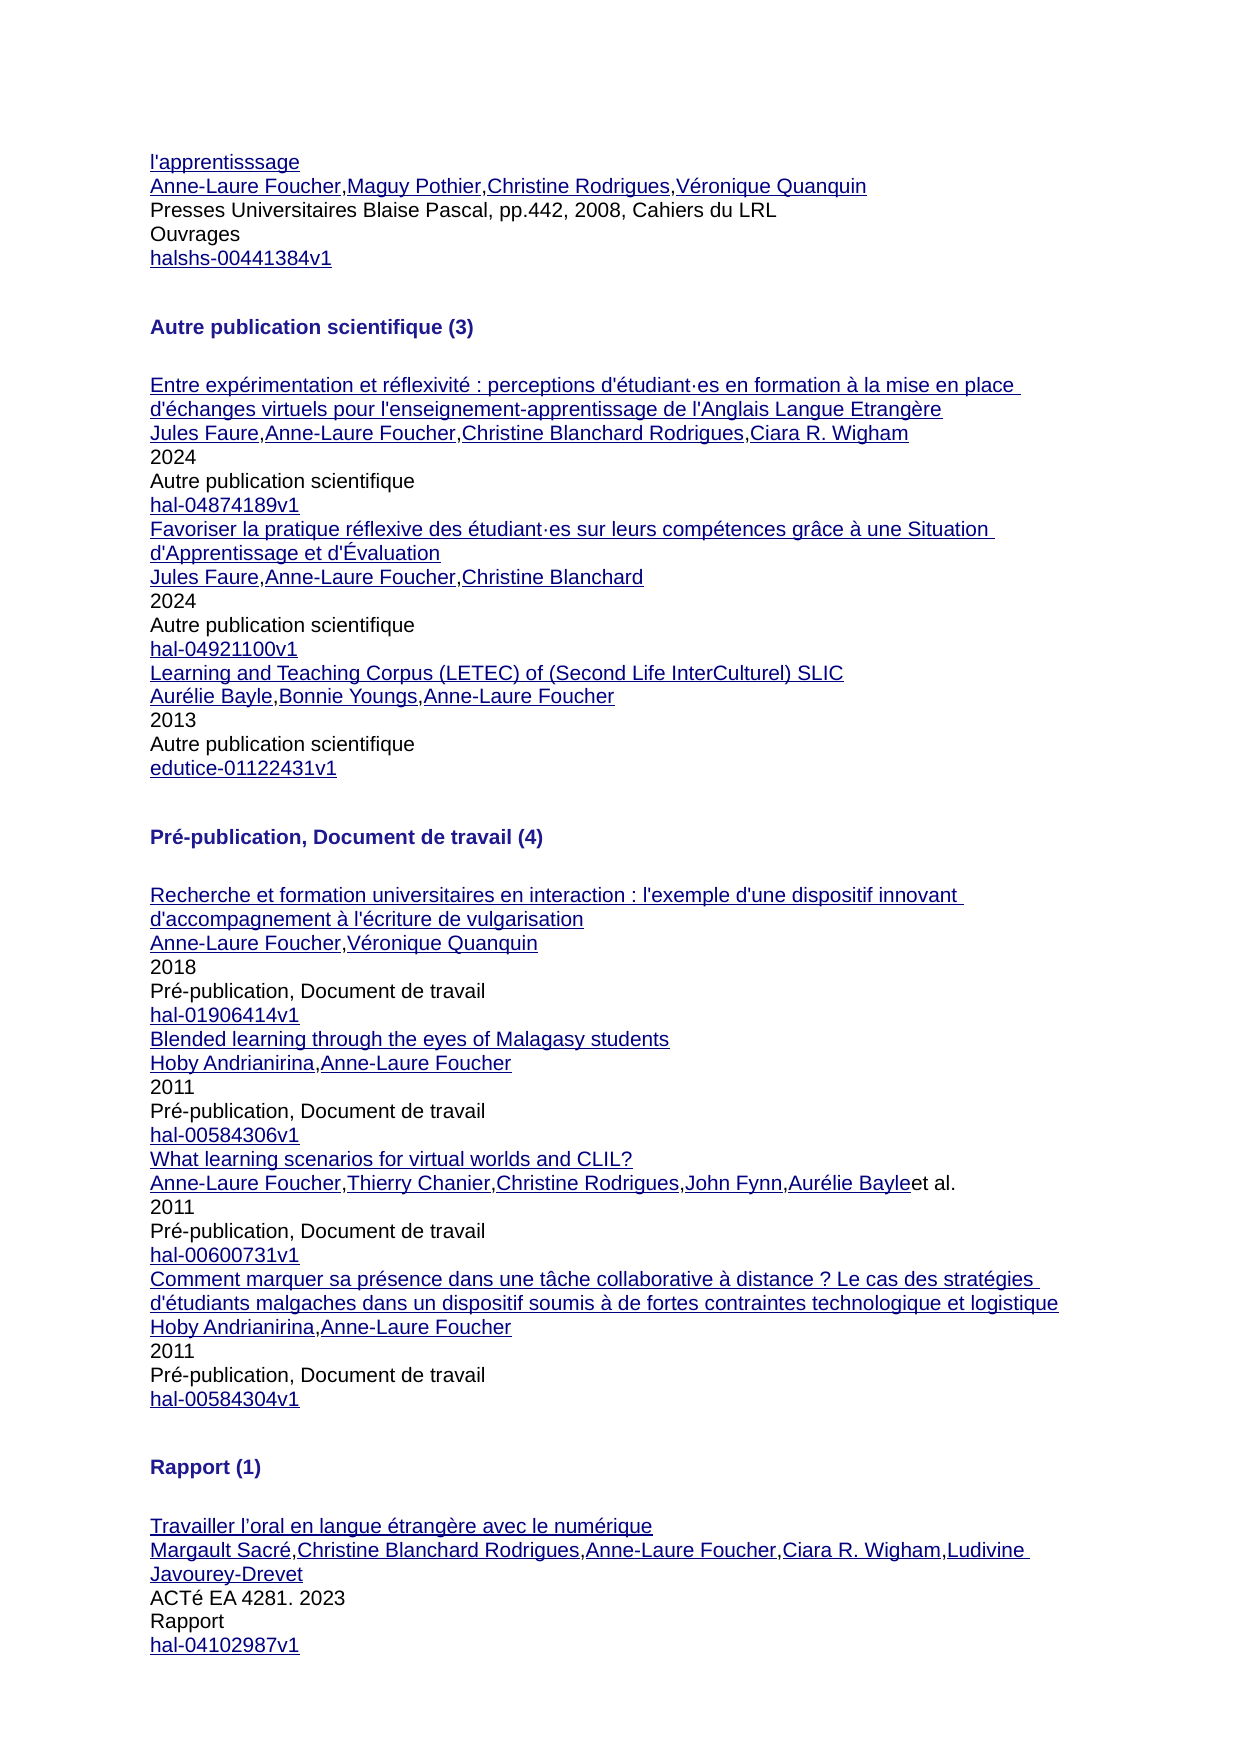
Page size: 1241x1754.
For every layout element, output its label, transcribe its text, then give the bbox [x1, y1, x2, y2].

table_cell Comment marquer sa présence dans une tâche collaborative à distance ? Le cas des stratégies d'étudiants malgaches dans un dispositif soumis à de fortes contraintes technologique et logistique Hoby Andrianirina,Anne-Laure Foucher 2011 Pré-publication, Document de travail hal-00584304v1 [150, 1267, 1090, 1410]
table_header Travailler l’oral en langue étrangère avec le numérique Margault Sacré,Christine Blanchard Rodrigues,Anne-Laure Foucher,Ciara R. Wigham,Ludivine Javourey-Drevet ACTé EA 4281. 2023 Rapport hal-04102987v1 [150, 1514, 1090, 1657]
table_cell What learning scenarios for virtual worlds and CLIL? Anne-Laure Foucher,Thierry Chanier,Christine Rodrigues,John Fynn,Aurélie Bayleet al. 2011 Pré-publication, Document de travail hal-00600731v1 [150, 1147, 1090, 1267]
subtitle Autre publication scientifique (3) [150, 314, 1090, 338]
table_header Recherche et formation universitaires en interaction : l'exemple d'une dispositif innovant d'accompagnement à l'écriture de vulgarisation Anne-Laure Foucher,Véronique Quanquin 2018 Pré-publication, Document de travail hal-01906414v1 [150, 883, 1090, 1027]
table_header TICE et Didactique des Langues Etrangères et Maternelles : la problématique des aides à l'apprentisssage Anne-Laure Foucher,Maguy Pothier,Christine Rodrigues,Véronique Quanquin Presses Universitaires Blaise Pascal, pp.442, 2008, Cahiers du LRL Ouvrages halshs-00441384v1 [150, 150, 1090, 270]
table_cell Favoriser la pratique réflexive des étudiant·es sur leurs compétences grâce à une Situation d'Apprentissage et d'Évaluation Jules Faure,Anne-Laure Foucher,Christine Blanchard 2024 Autre publication scientifique hal-04921100v1 [150, 517, 1090, 660]
table_cell Learning and Teaching Corpus (LETEC) of (Second Life InterCulturel) SLIC Aurélie Bayle,Bonnie Youngs,Anne-Laure Foucher 2013 Autre publication scientifique edutice-01122431v1 [150, 660, 1090, 780]
subtitle Rapport (1) [150, 1455, 1090, 1479]
table_cell Blended learning through the eyes of Malagasy students Hoby Andrianirina,Anne-Laure Foucher 2011 Pré-publication, Document de travail hal-00584306v1 [150, 1027, 1090, 1147]
subtitle Pré-publication, Document de travail (4) [150, 825, 1090, 849]
table_header Entre expérimentation et réflexivité : perceptions d'étudiant·es en formation à la mise en place d'échanges virtuels pour l'enseignement-apprentissage de l'Anglais Langue Etrangère Jules Faure,Anne-Laure Foucher,Christine Blanchard Rodrigues,Ciara R. Wigham 2024 Autre publication scientifique hal-04874189v1 [150, 373, 1090, 517]
